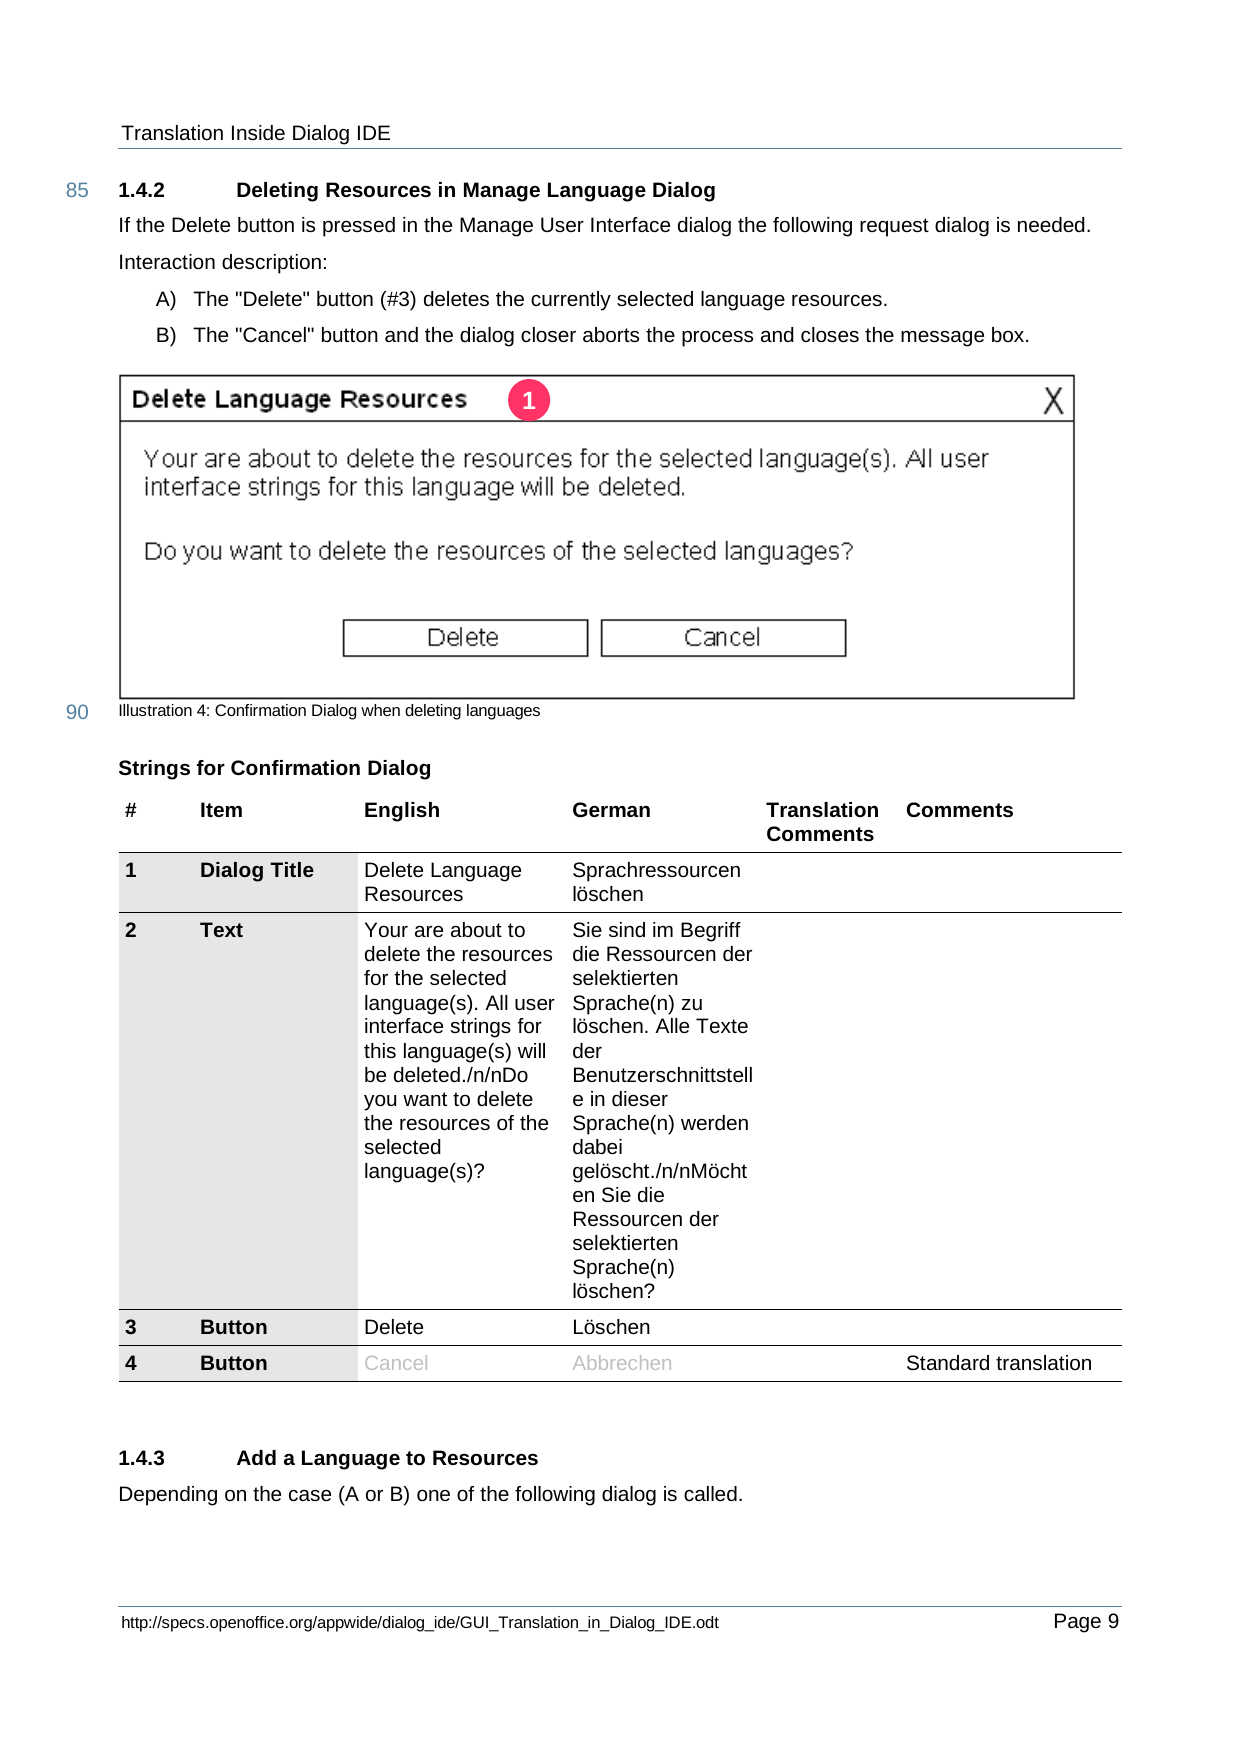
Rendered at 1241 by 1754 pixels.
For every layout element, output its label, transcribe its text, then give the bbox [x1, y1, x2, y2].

text Depending on the case (A or B) one of the following dialog is called. [118, 1482, 1122, 1506]
table_cell Sprachressourcen löschen [566, 853, 760, 912]
table_cell 2 [119, 913, 194, 1309]
table_header German [566, 792, 760, 852]
table_header English [358, 792, 566, 852]
table_cell 1 [119, 853, 194, 912]
text Interaction description: [118, 250, 1122, 274]
text Illustration 4: Confirmation Dialog when deleting languages [118, 701, 1085, 719]
table_cell [900, 1310, 1122, 1345]
table_cell Dialog Title [194, 853, 358, 912]
table_header Item [194, 792, 358, 852]
table_cell Löschen [566, 1310, 760, 1345]
table_cell Delete [358, 1310, 566, 1345]
table_header # [119, 792, 194, 852]
table_header Translation Comments [760, 792, 900, 852]
table_cell Button [194, 1346, 358, 1381]
table_cell Button [194, 1310, 358, 1345]
picture [118, 372, 1086, 701]
table_cell [900, 853, 1122, 912]
text Strings for Confirmation Dialog [118, 756, 1122, 780]
table_cell 4 [119, 1346, 194, 1381]
table_cell Sie sind im Begriff die Ressourcen der selektierten Sprache(n) zu löschen. Alle Texte der Benutzerschnittstelle in dieser Sprache(n) werden dabei gelöscht./n/nMöchten Sie die Ressourcen der selektierten Sprache(n) löschen? [566, 913, 760, 1309]
table_cell [900, 913, 1122, 1309]
table_cell 3 [119, 1310, 194, 1345]
list The "Cancel" button and the dialog closer aborts the process and closes the message box. [156, 323, 1122, 347]
table_header Comments [900, 792, 1122, 852]
table_cell Standard translation [900, 1346, 1122, 1381]
table_cell Your are about to delete the resources for the selected language(s). All user interface strings for this language(s) will be deleted./n/nDo you want to delete the resources of the selected language(s)? [358, 913, 566, 1309]
subtitle Add a Language to Resources [118, 1446, 1122, 1470]
table_cell [760, 913, 900, 1309]
subtitle Deleting Resources in Manage Language Dialog [118, 178, 1122, 202]
text If the Delete button is pressed in the Manage User Interface dialog the following request dialog is needed. [118, 213, 1122, 237]
table_cell Abbrechen [566, 1346, 760, 1381]
table_cell [760, 1310, 900, 1345]
table_cell [760, 853, 900, 912]
list The "Delete" button (#3) deletes the currently selected language resources. [156, 287, 1122, 311]
table_cell Delete Language Resources [358, 853, 566, 912]
table_cell [760, 1346, 900, 1381]
table_cell Text [194, 913, 358, 1309]
table_cell Cancel [358, 1346, 566, 1381]
